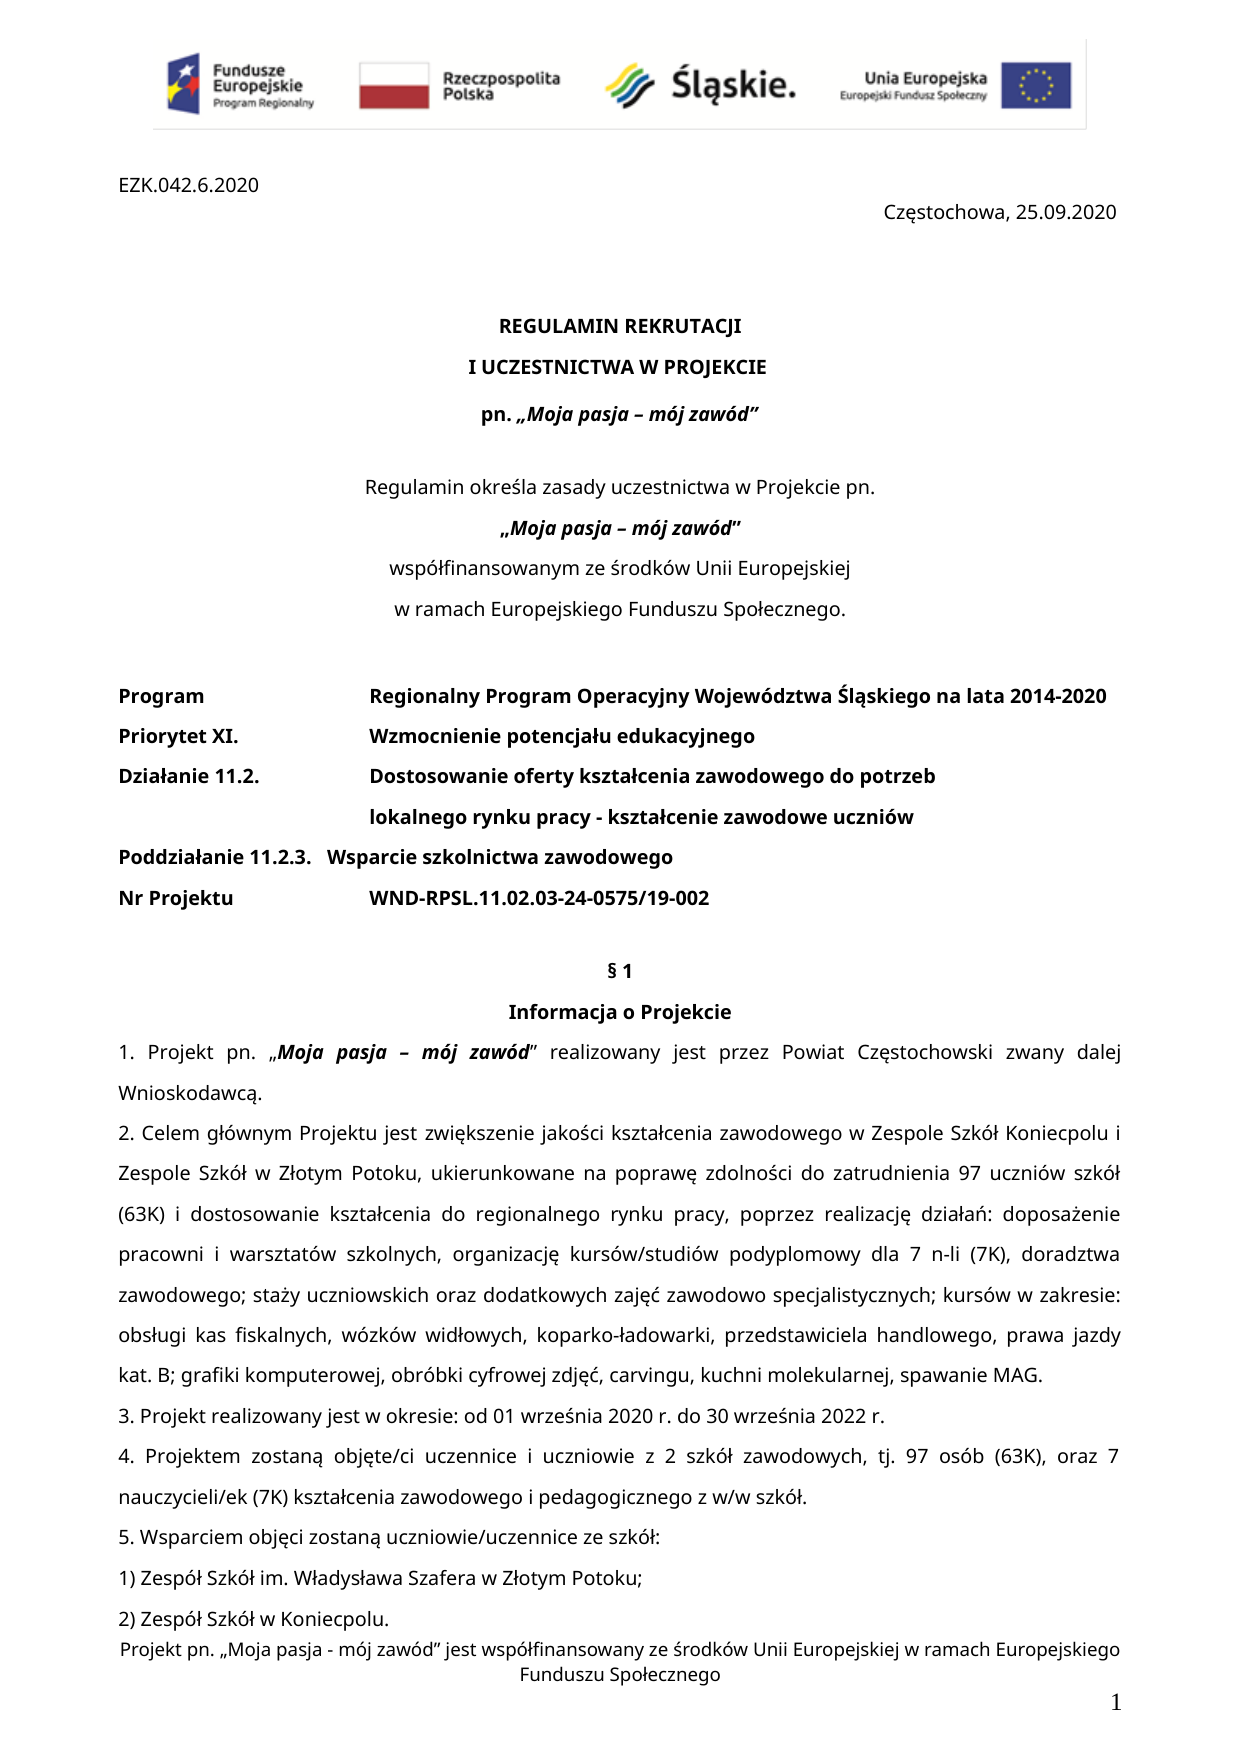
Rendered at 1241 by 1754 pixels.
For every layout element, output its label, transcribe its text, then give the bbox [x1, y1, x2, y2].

text „Moja pasja – mój zawód” [118, 514, 1122, 541]
text REGULAMIN REKRUTACJI [118, 313, 1122, 340]
text 2. Celem głównym Projektu jest zwiększenie jakości kształcenia zawodowego w Zespole Szkół Koniecpolu i Zespole Szkół w Złotym Potoku, ukierunkowane na poprawę zdolności do zatrudnienia 97 uczniów szkół (63K) i dostosowanie kształcenia do regionalnego rynku pracy, poprzez realizację działań: doposażenie pracowni i warsztatów szkolnych, organizację kursów/studiów podyplomowy dla 7 n-li (7K), doradztwa zawodowego; staży uczniowskich oraz dodatkowych zajęć zawodowo specjalistycznych; kursów w zakresie: obsługi kas fiskalnych, wózków widłowych, koparko-ładowarki, przedstawiciela handlowego, prawa jazdy kat. B; grafiki komputerowej, obróbki cyfrowej zdjęć, carvingu, kuchni molekularnej, spawanie MAG. [118, 1119, 1122, 1389]
text współfinansowanym ze środków Unii Europejskiej [118, 554, 1122, 581]
text 1) Zespół Szkół im. Władysława Szafera w Złotym Potoku; [118, 1564, 1122, 1591]
text 3. Projekt realizowany jest w okresie: od 01 września 2020 r. do 30 września 2022 r. [118, 1402, 1122, 1429]
text Regulamin określa zasady uczestnictwa w Projekcie pn. [118, 473, 1122, 501]
text pn. „Moja pasja – mój zawód” [118, 400, 1122, 427]
text Działanie 11.2. Dostosowanie oferty kształcenia zawodowego do potrzeb lokalnego rynku pracy - kształcenie zawodowe uczniów [118, 763, 1122, 830]
text Program Regionalny Program Operacyjny Województwa Śląskiego na lata 2014-2020 [118, 682, 1122, 709]
text I UCZESTNICTWA W PROJEKCIE [118, 353, 1122, 380]
text 4. Projektem zostaną objęte/ci uczennice i uczniowie z 2 szkół zawodowych, tj. 97 osób (63K), oraz 7 nauczycieli/ek (7K) kształcenia zawodowego i pedagogicznego z w/w szkół. [118, 1443, 1122, 1510]
text 2) Zespół Szkół w Koniecpolu. [118, 1606, 1122, 1632]
text w ramach Europejskiego Funduszu Społecznego. [118, 595, 1122, 622]
text Informacja o Projekcie [118, 998, 1122, 1025]
text § 1 [118, 958, 1122, 984]
text 1. Projekt pn. „Moja pasja – mój zawód” realizowany jest przez Powiat Częstochowski zwany dalej Wnioskodawcą. [118, 1038, 1122, 1106]
text Częstochowa, 25.09.2020 [118, 199, 1122, 226]
text 5. Wsparciem objęci zostaną uczniowie/uczennice ze szkół: [118, 1523, 1122, 1550]
text EZK.042.6.2020 [118, 172, 1122, 199]
text Nr Projektu WND-RPSL.11.02.03-24-0575/19-002 [118, 884, 1122, 911]
text Poddziałanie 11.2.3. Wsparcie szkolnictwa zawodowego [118, 843, 1122, 871]
text Priorytet XI. Wzmocnienie potencjału edukacyjnego [118, 722, 1122, 749]
